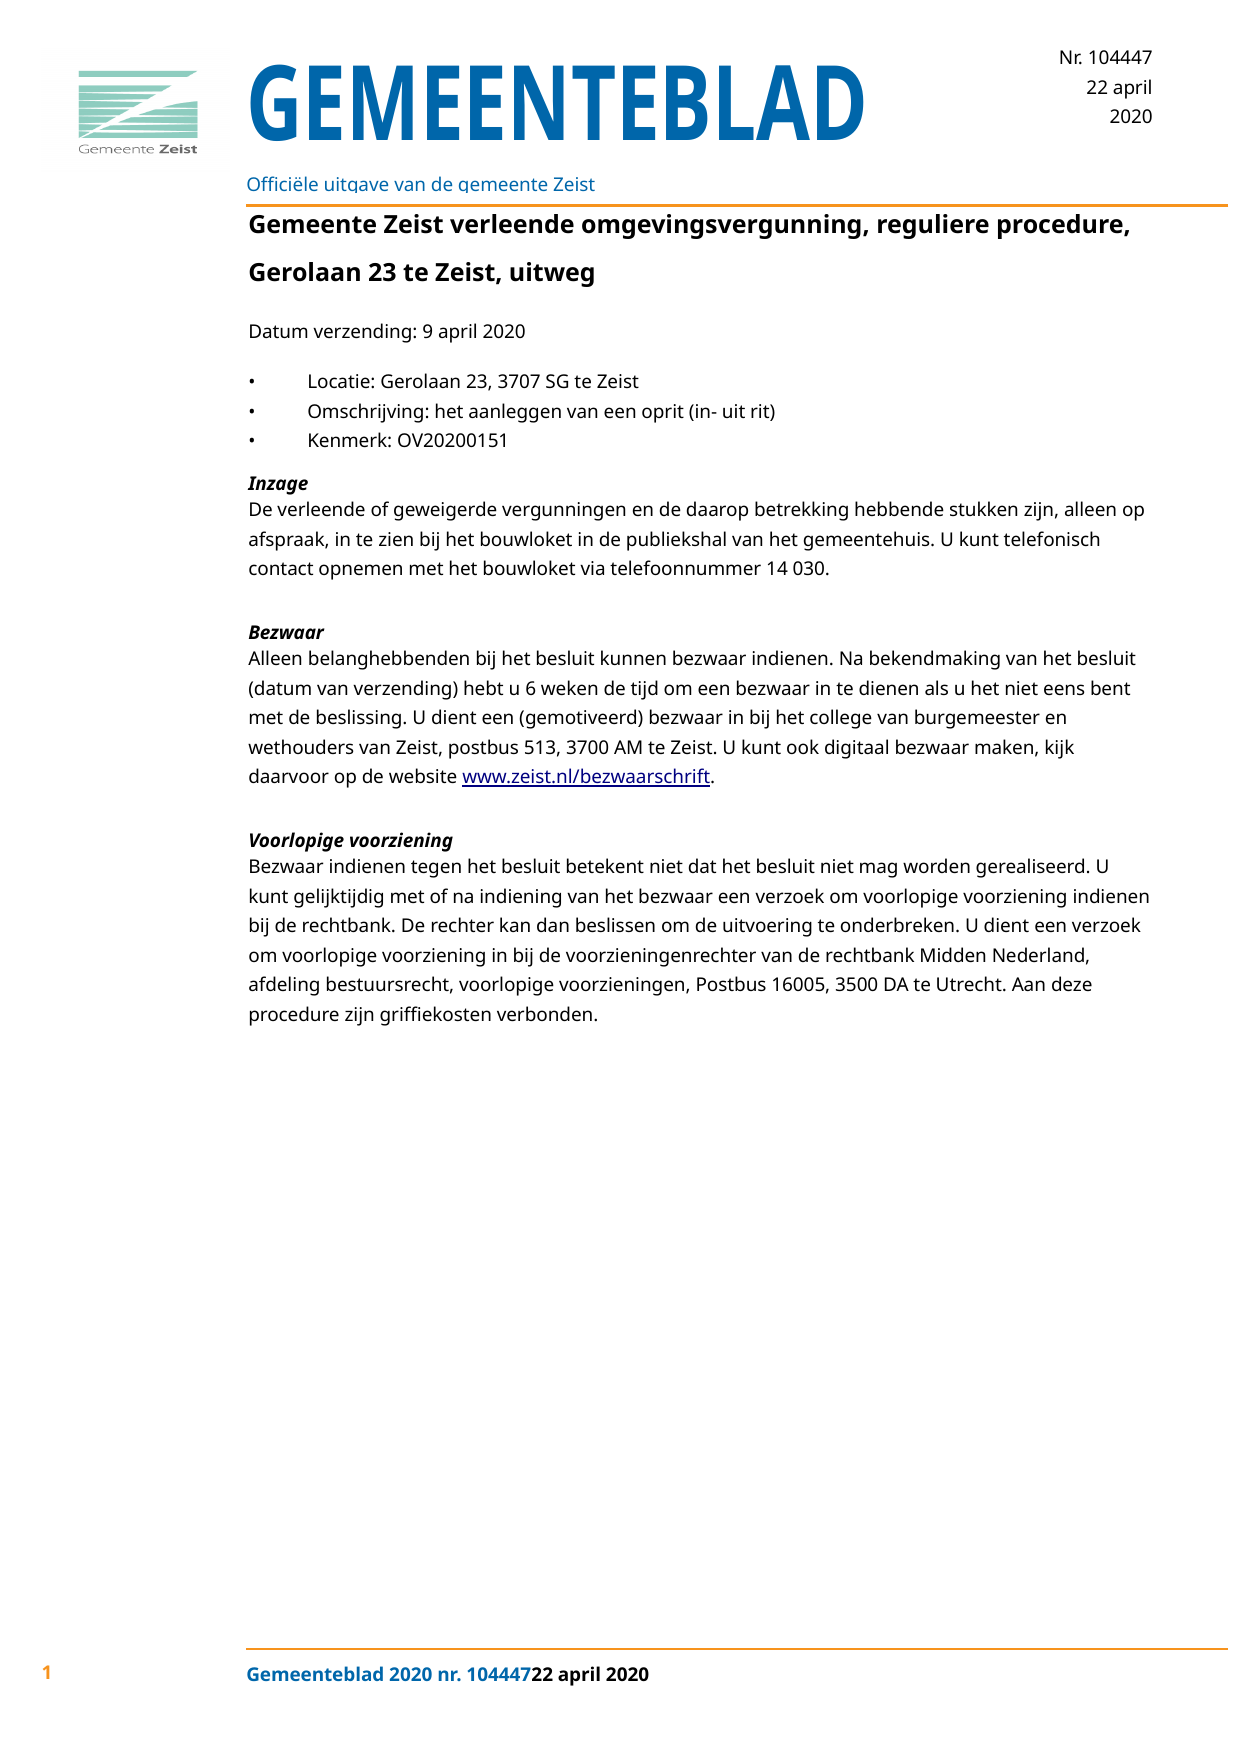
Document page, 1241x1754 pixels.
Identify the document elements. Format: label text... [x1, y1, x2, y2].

list Kenmerk: OV20200151 [248, 427, 1152, 453]
text Datum verzending: 9 april 2020 [248, 318, 1152, 344]
text Voorlopige voorziening [248, 827, 1152, 853]
text De verleende of geweigerde vergunningen en de daarop betrekking hebbende stukken zijn, alleen op afspraak, in te zien bij het bouwloket in de publiekshal van het gemeentehuis. U kunt telefonisch contact opnemen met het bouwloket via telefoonnummer 14 030. [248, 496, 1152, 581]
text Inzage [248, 471, 1152, 496]
text Gemeente Zeist verleende omgevingsvergunning, reguliere procedure, Gerolaan 23 te Zeist, uitweg [248, 207, 1152, 288]
text Bezwaar indienen tegen het besluit betekent niet dat het besluit niet mag worden gerealiseerd. U kunt gelijktijdig met of na indiening van het bezwaar een verzoek om voorlopige voorziening indienen bij de rechtbank. De rechter kan dan beslissen om de uitvoering te onderbreken. U dient een verzoek om voorlopige voorziening in bij de voorzieningenrechter van de rechtbank Midden Nederland, afdeling bestuursrecht, voorlopige voorzieningen, Postbus 16005, 3500 DA te Utrecht. Aan deze procedure zijn griffiekosten verbonden. [248, 853, 1152, 1027]
text Bezwaar [248, 619, 1152, 645]
list Omschrijving: het aanleggen van een oprit (in- uit rit) [248, 398, 1152, 424]
list Locatie: Gerolaan 23, 3707 SG te Zeist [248, 368, 1152, 394]
picture [41, 47, 231, 172]
text Alleen belanghebbenden bij het besluit kunnen bezwaar indienen. Na bekendmaking van het besluit (datum van verzending) hebt u 6 weken de tijd om een bezwaar in te dienen als u het niet eens bent met de beslissing. U dient een (gemotiveerd) bezwaar in bij het college van burgemeester en wethouders van Zeist, postbus 513, 3700 AM te Zeist. U kunt ook digitaal bezwaar maken, kijk daarvoor op de website www.zeist.nl/bezwaarschrift. [248, 645, 1152, 789]
